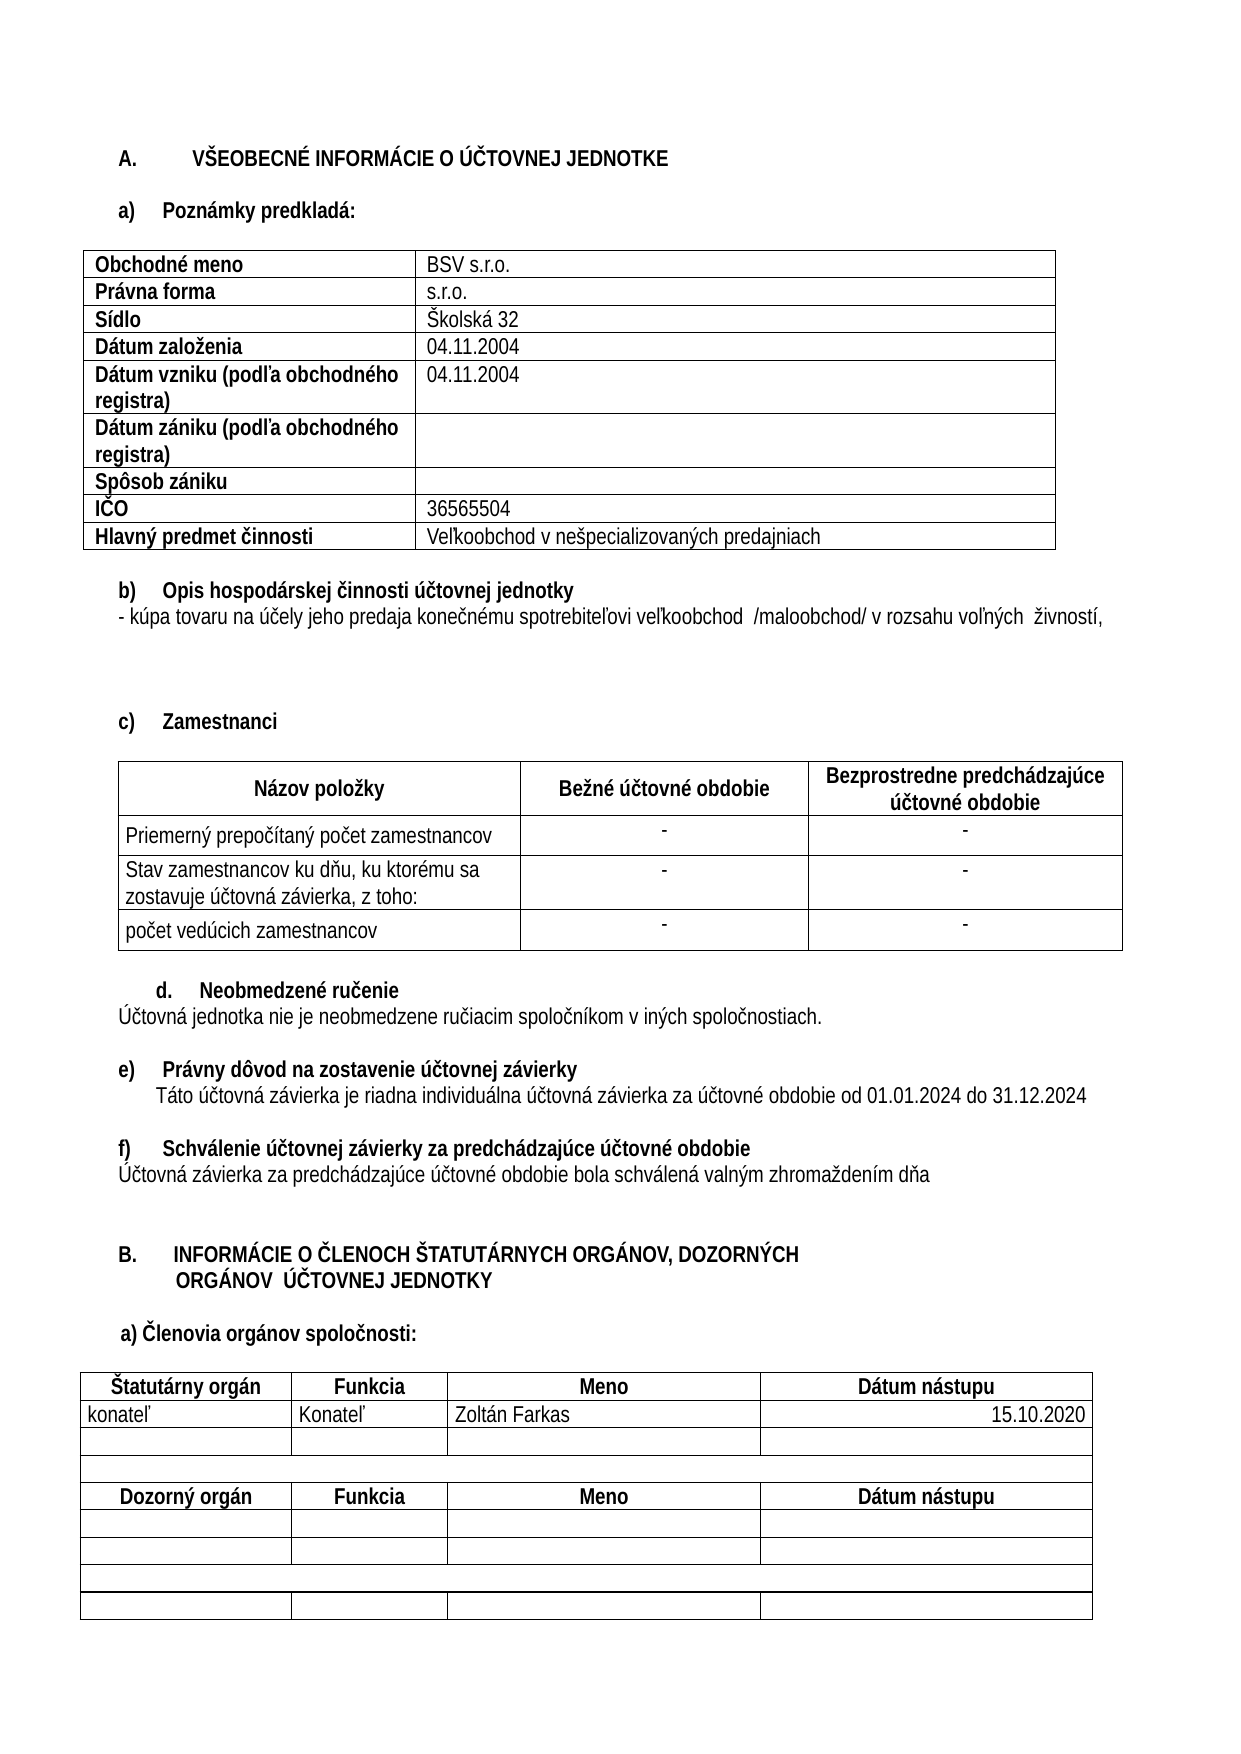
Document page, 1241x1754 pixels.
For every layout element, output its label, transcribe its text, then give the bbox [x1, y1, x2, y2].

text e) Právny dôvod na zostavenie účtovnej závierky [118, 1056, 1122, 1082]
text Účtovná závierka za predchádzajúce účtovné obdobie bola schválená valným zhromaždením dňa [118, 1161, 1122, 1188]
table_cell Dátum zániku (podľa obchodného registra) [84, 414, 415, 467]
table_cell Dátum vzniku (podľa obchodného registra) [84, 361, 415, 413]
table_cell 15.10.2020 [761, 1401, 1092, 1427]
table_cell [448, 1538, 760, 1564]
table_header Dátum nástupu [761, 1373, 1092, 1400]
table_cell [761, 1428, 1092, 1454]
table_cell Meno [448, 1483, 760, 1509]
table_cell Dozorný orgán [81, 1483, 291, 1509]
table_cell Spôsob zániku [84, 468, 415, 494]
text A. VŠEOBECNÉ INFORMÁCIE O ÚČTOVNEJ JEDNOTKE [118, 144, 1122, 171]
text b) Opis hospodárskej činnosti účtovnej jednotky [118, 577, 1122, 603]
text - kúpa tovaru na účely jeho predaja konečnému spotrebiteľovi veľkoobchod /maloobchod/ v rozsahu voľných živností, [118, 603, 1122, 629]
table_cell IČO [84, 495, 415, 522]
table_cell Funkcia [292, 1483, 447, 1509]
table_header Bežné účtovné obdobie [521, 762, 808, 815]
table_cell 36565504 [416, 495, 1055, 522]
table_cell [81, 1456, 1092, 1482]
table_cell - [521, 816, 808, 855]
text Táto účtovná závierka je riadna individuálna účtovná závierka za účtovné obdobie od 01.01.2024 do 31.12.2024 [118, 1082, 1122, 1109]
table_cell Hlavný predmet činnosti [84, 523, 415, 549]
table_cell Právna forma [84, 278, 415, 305]
table_cell Dátum nástupu [761, 1483, 1092, 1509]
table_cell [81, 1565, 1092, 1591]
table_cell Zoltán Farkas [448, 1401, 760, 1427]
table_cell Veľkoobchod v nešpecializovaných predajniach [416, 523, 1055, 549]
table_header Bezprostredne predchádzajúce účtovné obdobie [809, 762, 1122, 815]
table_cell s.r.o. [416, 278, 1055, 305]
table_cell Školská 32 [416, 306, 1055, 332]
text Účtovná jednotka nie je neobmedzene ručiacim spoločníkom v iných spoločnostiach. [118, 1003, 1122, 1030]
table_cell [292, 1428, 447, 1454]
table_cell 04.11.2004 [416, 361, 1055, 413]
text a) Poznámky predkladá: [118, 197, 1122, 223]
list Neobmedzené ručenie [156, 977, 1122, 1003]
table_cell [292, 1593, 447, 1619]
table_cell - [521, 856, 808, 909]
table_cell - [809, 816, 1122, 855]
table_cell - [809, 856, 1122, 909]
text ORGÁNOV ÚČTOVNEJ JEDNOTKY [118, 1267, 1122, 1293]
table_cell [416, 468, 1055, 494]
table_cell [81, 1593, 291, 1619]
table_cell Dátum založenia [84, 333, 415, 359]
table_cell [761, 1510, 1092, 1537]
text f) Schválenie účtovnej závierky za predchádzajúce účtovné obdobie [118, 1135, 1122, 1161]
text a) Členovia orgánov spoločnosti: [99, 1319, 1122, 1346]
table_header Funkcia [292, 1373, 447, 1400]
table_cell 04.11.2004 [416, 333, 1055, 359]
table_cell [416, 414, 1055, 467]
table_cell - [521, 910, 808, 949]
table_cell [448, 1510, 760, 1537]
table_cell [81, 1510, 291, 1537]
table_cell [761, 1593, 1092, 1619]
table_cell konateľ [81, 1401, 291, 1427]
table_cell [81, 1428, 291, 1454]
text c) Zamestnanci [118, 708, 1122, 735]
table_cell - [809, 910, 1122, 949]
table_header Obchodné meno [84, 251, 415, 277]
table_header BSV s.r.o. [416, 251, 1055, 277]
table_cell [81, 1538, 291, 1564]
table_cell Sídlo [84, 306, 415, 332]
table_cell [448, 1428, 760, 1454]
table_header Názov položky [119, 762, 520, 815]
table_cell Konateľ [292, 1401, 447, 1427]
text B. INFORMÁCIE O ČLENOCH ŠTATUTÁRNYCH ORGÁNOV, DOZORNÝCH [118, 1241, 1122, 1267]
table_cell [292, 1510, 447, 1537]
table_header Meno [448, 1373, 760, 1400]
table_header Štatutárny orgán [81, 1373, 291, 1400]
table_cell [292, 1538, 447, 1564]
table_cell Stav zamestnancov ku dňu, ku ktorému sa zostavuje účtovná závierka, z toho: [119, 856, 520, 909]
table_cell počet vedúcich zamestnancov [119, 910, 520, 949]
table_cell Priemerný prepočítaný počet zamestnancov [119, 816, 520, 855]
table_cell [761, 1538, 1092, 1564]
table_cell [448, 1593, 760, 1619]
